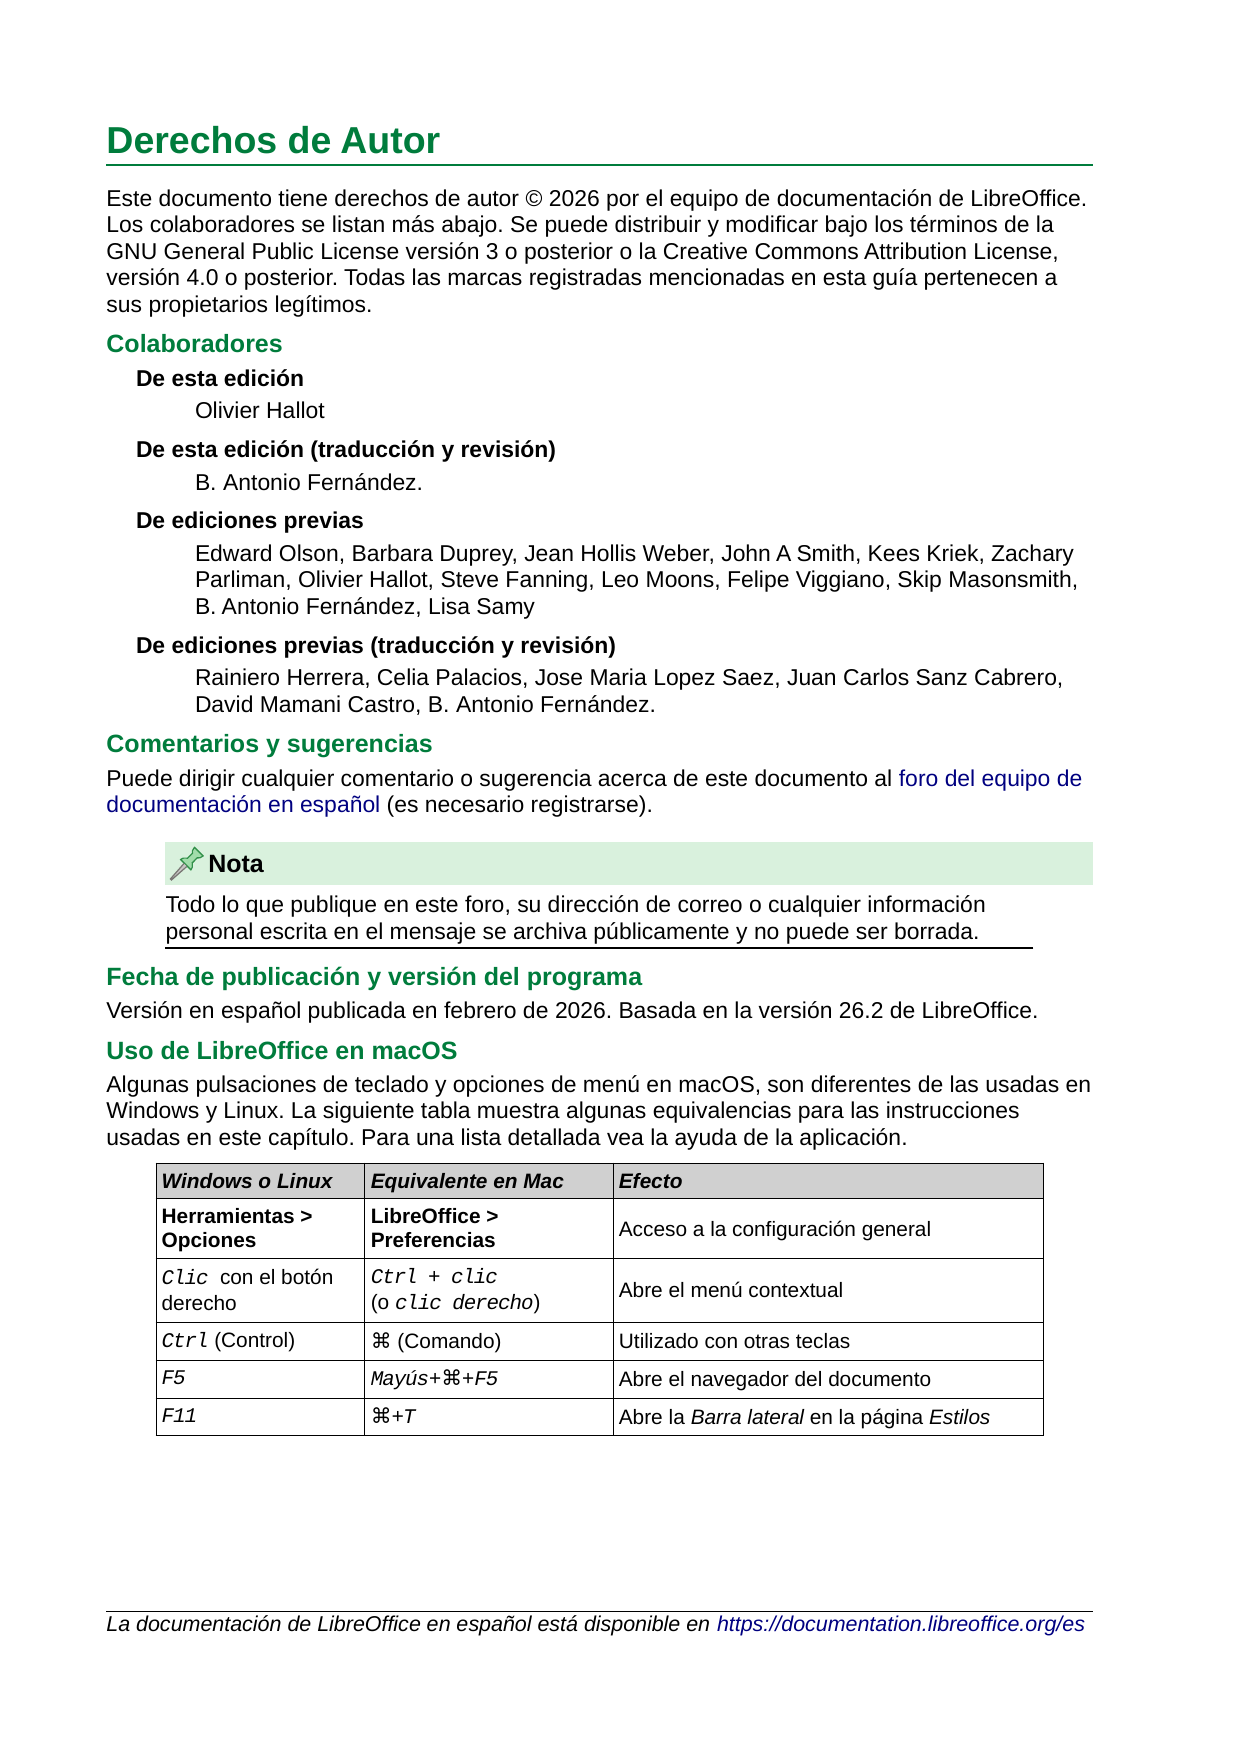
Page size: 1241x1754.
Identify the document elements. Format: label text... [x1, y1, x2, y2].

text Algunas pulsaciones de teclado y opciones de menú en macOS, son diferentes de las usadas en Windows y Linux. La siguiente tabla muestra algunas equivalencias para las instrucciones usadas en este capítulo. Para una lista detallada vea la ayuda de la aplicación. [106, 1071, 1093, 1150]
table_cell Clic con el botón derecho [157, 1259, 364, 1322]
table_header Efecto [614, 1164, 1043, 1198]
text Este documento tiene derechos de autor © 2026 por el equipo de documentación de LibreOffice. Los colaboradores se listan más abajo. Se puede distribuir y modificar bajo los términos de la GNU General Public License versión 3 o posterior o la Creative Commons Attribution License, versión 4.0 o posterior. Todas las marcas registradas mencionadas en esta guía pertenecen a sus propietarios legítimos. [106, 185, 1093, 317]
text De esta edición (traducción y revisión) [136, 436, 1093, 462]
table_cell Abre la Barra lateral en la página Estilos [614, 1399, 1043, 1435]
table_cell LibreOffice > Preferencias [365, 1199, 613, 1258]
table_cell Abre el navegador del documento [614, 1361, 1043, 1397]
subtitle Fecha de publicación y versión del programa [106, 962, 1093, 990]
table_header Windows o Linux [157, 1164, 364, 1198]
text B. Antonio Fernández. [195, 469, 1093, 495]
text De esta edición [136, 364, 1093, 391]
subtitle Colaboradores [106, 329, 1093, 358]
table_cell ⌘+T [365, 1399, 613, 1435]
table_header Equivalente en Mac [365, 1164, 613, 1198]
subtitle Uso de LibreOffice en macOS [106, 1036, 1093, 1064]
table_cell F5 [157, 1361, 364, 1397]
subtitle Nota [165, 842, 1093, 885]
table_cell Utilizado con otras teclas [614, 1323, 1043, 1360]
subtitle Comentarios y sugerencias [106, 729, 1093, 758]
text Puede dirigir cualquier comentario o sugerencia acerca de este documento al foro del equipo de documentación en español (es necesario registrarse). [106, 765, 1093, 817]
text Olivier Hallot [195, 397, 1093, 423]
text De ediciones previas (traducción y revisión) [136, 632, 1093, 658]
table_cell Ctrl (Control) [157, 1323, 364, 1360]
table_cell Acceso a la configuración general [614, 1199, 1043, 1258]
table_cell Abre el menú contextual [614, 1259, 1043, 1322]
table_cell Herramientas > Opciones [157, 1199, 364, 1258]
text Versión en español publicada en febrero de 2026. Basada en la versión 26.2 de LibreOffice. [106, 997, 1093, 1023]
table_cell Mayús+⌘+F5 [365, 1361, 613, 1397]
text Edward Olson, Barbara Duprey, Jean Hollis Weber, John A Smith, Kees Kriek, Zachary Parliman, Olivier Hallot, Steve Fanning, Leo Moons, Felipe Viggiano, Skip Masonsmith, B. Antonio Fernández, Lisa Samy [195, 540, 1093, 619]
table_cell ⌘ (Comando) [365, 1323, 613, 1360]
subtitle Derechos de Autor [106, 118, 1093, 164]
text Todo lo que publique en este foro, su dirección de correo o cualquier información personal escrita en el mensaje se archiva públicamente y no puede ser borrada. [165, 891, 1033, 947]
table_cell Ctrl + clic (o clic derecho) [365, 1259, 613, 1322]
text Rainiero Herrera, Celia Palacios, Jose Maria Lopez Saez, Juan Carlos Sanz Cabrero, David Mamani Castro, B. Antonio Fernández. [195, 664, 1093, 717]
table_cell F11 [157, 1399, 364, 1435]
text De ediciones previas [136, 507, 1093, 534]
